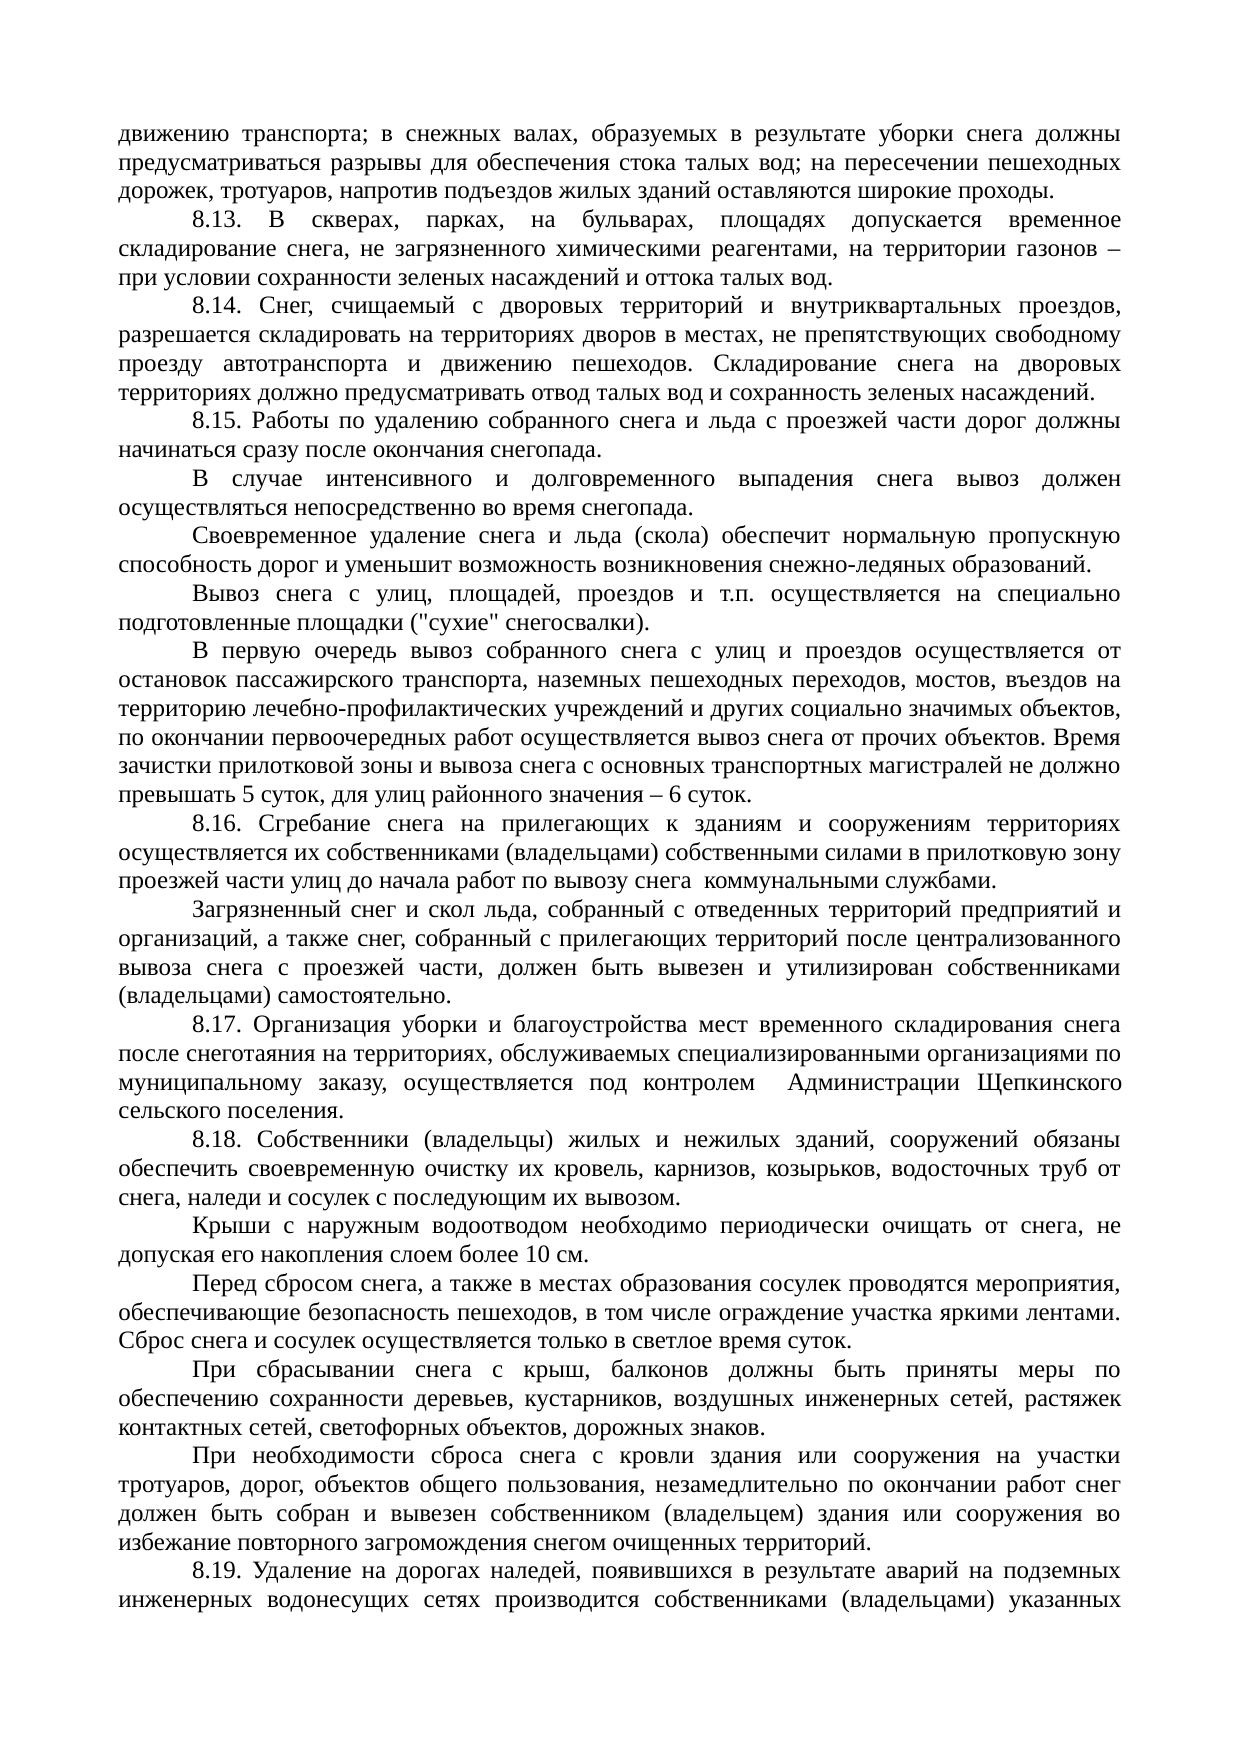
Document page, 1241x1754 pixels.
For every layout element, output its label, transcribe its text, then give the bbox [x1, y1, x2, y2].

text 8.13. В скверах, парках, на бульварах, площадях допускается временное складирование снега, не загрязненного химическими реагентами, на территории газонов – при условии сохранности зеленых насаждений и оттока талых вод. [118, 204, 1122, 291]
text 8.19. Удаление на дорогах наледей, появившихся в результате аварий на подземных инженерных водонесущих сетях производится собственниками (владельцами) указанных [118, 1556, 1122, 1613]
text Загрязненный снег и скол льда, собранный с отведенных территорий предприятий и организаций, а также снег, собранный с прилегающих территорий после централизованного вывоза снега с проезжей части, должен быть вывезен и утилизирован собственниками (владельцами) самостоятельно. [118, 894, 1122, 1009]
text Перед сбросом снега, а также в местах образования сосулек проводятся мероприятия, обеспечивающие безопасность пешеходов, в том числе ограждение участка яркими лентами. Сброс снега и сосулек осуществляется только в светлое время суток. [118, 1268, 1122, 1354]
text 8.16. Сгребание снега на прилегающих к зданиям и сооружениям территориях осуществляется их собственниками (владельцами) собственными силами в прилотковую зону проезжей части улиц до начала работ по вывозу снега коммунальными службами. [118, 808, 1122, 894]
text 8.14. Снег, счищаемый с дворовых территорий и внутриквартальных проездов, разрешается складировать на территориях дворов в местах, не препятствующих свободному проезду автотранспорта и движению пешеходов. Складирование снега на дворовых территориях должно предусматривать отвод талых вод и сохранность зеленых насаждений. [118, 291, 1122, 406]
text Крыши с наружным водоотводом необходимо периодически очищать от снега, не допуская его накопления слоем более 10 см. [118, 1211, 1122, 1268]
text Вывоз снега с улиц, площадей, проездов и т.п. осуществляется на специально подготовленные площадки ("сухие" снегосвалки). [118, 578, 1122, 636]
text При необходимости сброса снега с кровли здания или сооружения на участки тротуаров, дорог, объектов общего пользования, незамедлительно по окончании работ снег должен быть собран и вывезен собственником (владельцем) здания или сооружения во избежание повторного загромождения снегом очищенных территорий. [118, 1441, 1122, 1556]
text 8.17. Организация уборки и благоустройства мест временного складирования снега после снеготаяния на территориях, обслуживаемых специализированными организациями по муниципальному заказу, осуществляется под контролем Администрации Щепкинского сельского поселения. [118, 1009, 1122, 1124]
text Своевременное удаление снега и льда (скола) обеспечит нормальную пропускную способность дорог и уменьшит возможность возникновения снежно-ледяных образований. [118, 521, 1122, 578]
text 8.15. Работы по удалению собранного снега и льда с проезжей части дорог должны начинаться сразу после окончания снегопада. [118, 406, 1122, 463]
text движению транспорта; в снежных валах, образуемых в результате уборки снега должны предусматриваться разрывы для обеспечения стока талых вод; на пересечении пешеходных дорожек, тротуаров, напротив подъездов жилых зданий оставляются широкие проходы. [118, 118, 1122, 204]
text 8.18. Собственники (владельцы) жилых и нежилых зданий, сооружений обязаны обеспечить своевременную очистку их кровель, карнизов, козырьков, водосточных труб от снега, наледи и сосулек с последующим их вывозом. [118, 1124, 1122, 1211]
text При сбрасывании снега с крыш, балконов должны быть приняты меры по обеспечению сохранности деревьев, кустарников, воздушных инженерных сетей, растяжек контактных сетей, светофорных объектов, дорожных знаков. [118, 1354, 1122, 1441]
text В первую очередь вывоз собранного снега с улиц и проездов осуществляется от остановок пассажирского транспорта, наземных пешеходных переходов, мостов, въездов на территорию лечебно-профилактических учреждений и других социально значимых объектов, по окончании первоочередных работ осуществляется вывоз снега от прочих объектов. Время зачистки прилотковой зоны и вывоза снега с основных транспортных магистралей не должно превышать 5 суток, для улиц районного значения – 6 суток. [118, 636, 1122, 808]
text В случае интенсивного и долговременного выпадения снега вывоз должен осуществляться непосредственно во время снегопада. [118, 463, 1122, 521]
